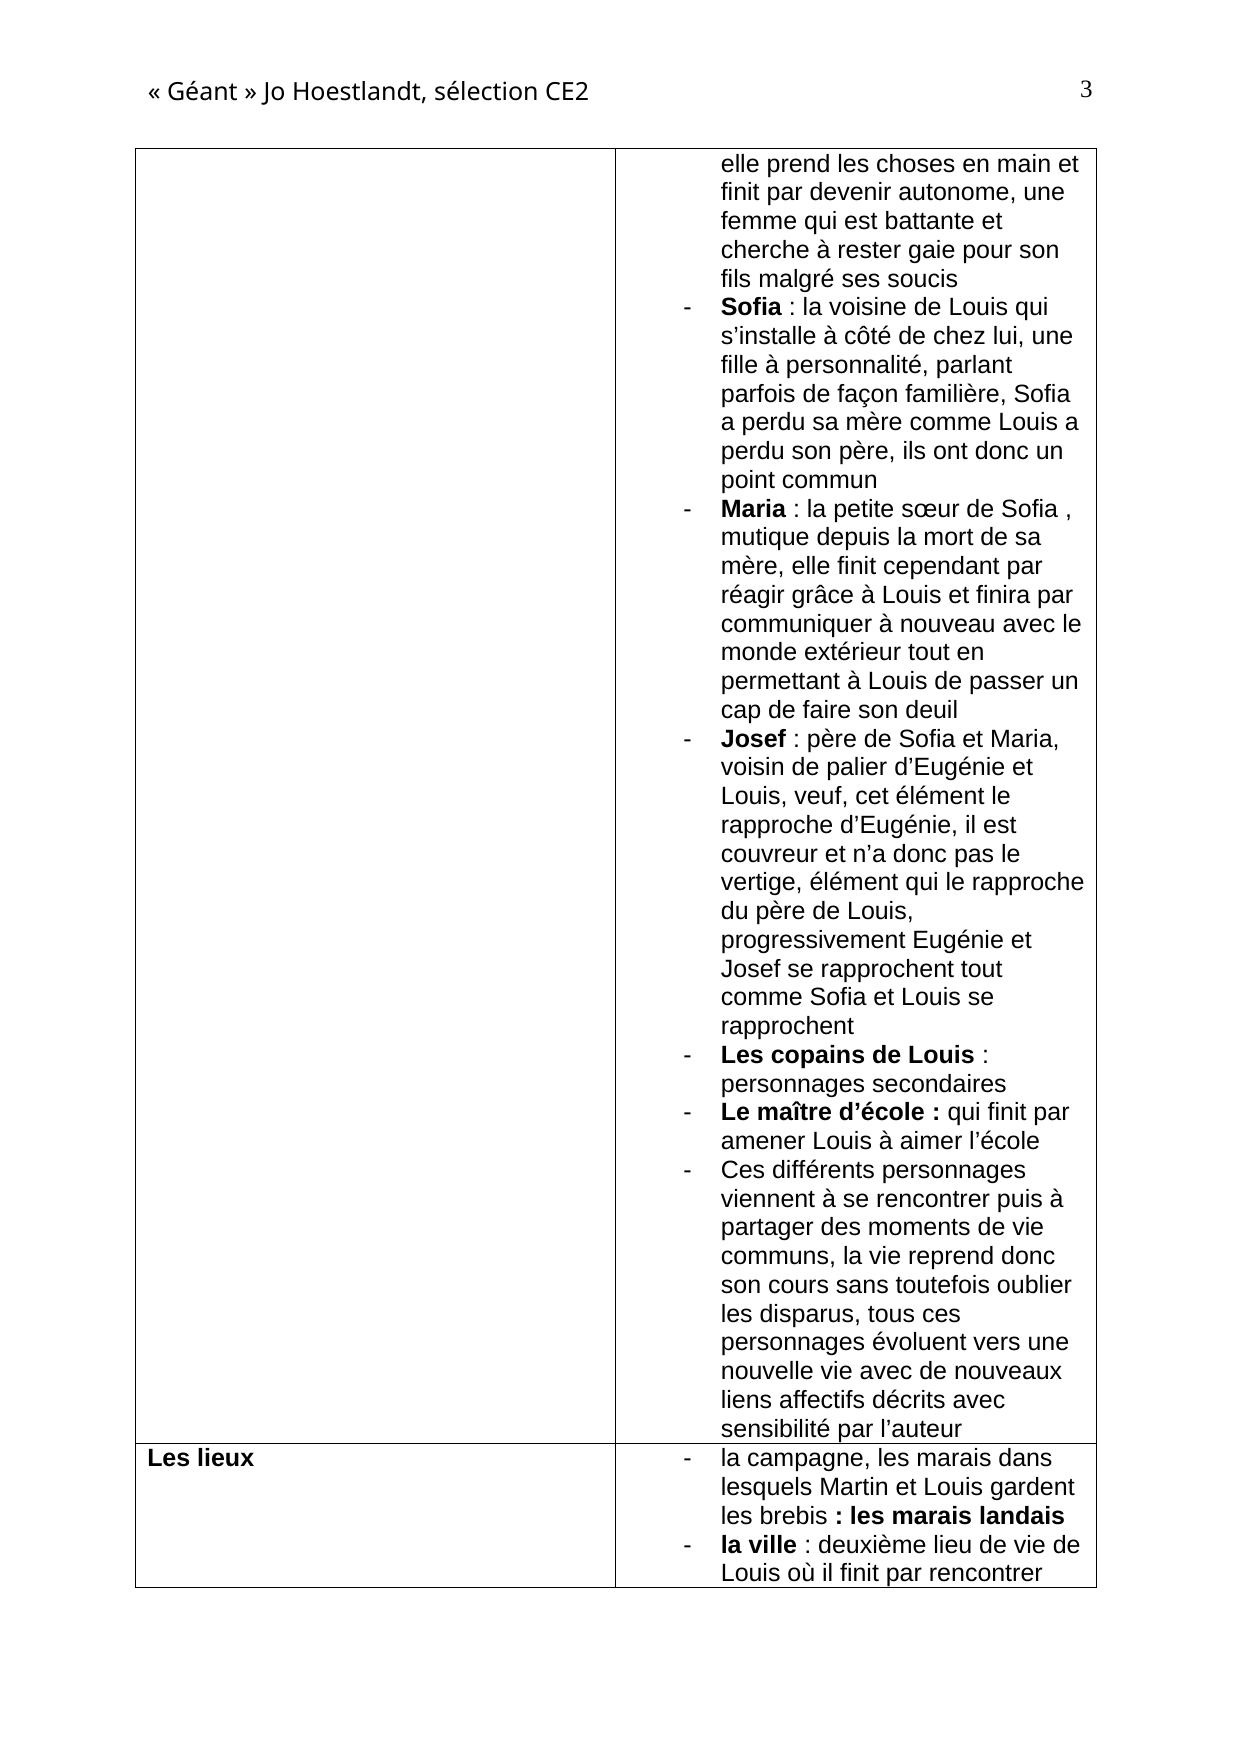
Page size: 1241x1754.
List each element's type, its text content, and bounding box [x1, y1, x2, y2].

table_cell Les lieux [136, 1444, 615, 1587]
table_cell elle prend les choses en main et finit par devenir autonome, une femme qui est battante et cherche à rester gaie pour son fils malgré ses soucis Sofia : la voisine de Louis qui s’installe à côté de chez lui, une fille à personnalité, parlant parfois de façon familière, Sofia a perdu sa mère comme Louis a perdu son père, ils ont donc un point commun Maria : la petite sœur de Sofia , mutique depuis la mort de sa mère, elle finit cependant par réagir grâce à Louis et finira par communiquer à nouveau avec le monde extérieur tout en permettant à Louis de passer un cap de faire son deuil Josef : père de Sofia et Maria, voisin de palier d’Eugénie et Louis, veuf, cet élément le rapproche d’Eugénie, il est couvreur et n’a donc pas le vertige, élément qui le rapproche du père de Louis, progressivement Eugénie et Josef se rapprochent tout comme Sofia et Louis se rapprochent Les copains de Louis : personnages secondaires Le maître d’école : qui finit par amener Louis à aimer l’école Ces différents personnages viennent à se rencontrer puis à partager des moments de vie communs, la vie reprend donc son cours sans toutefois oublier les disparus, tous ces personnages évoluent vers une nouvelle vie avec de nouveaux liens affectifs décrits avec sensibilité par l’auteur [616, 149, 1096, 1442]
table_cell [136, 149, 615, 1442]
table_cell la campagne, les marais dans lesquels Martin et Louis gardent les brebis : les marais landais la ville : deuxième lieu de vie de Louis où il finit par rencontrer [616, 1444, 1096, 1587]
